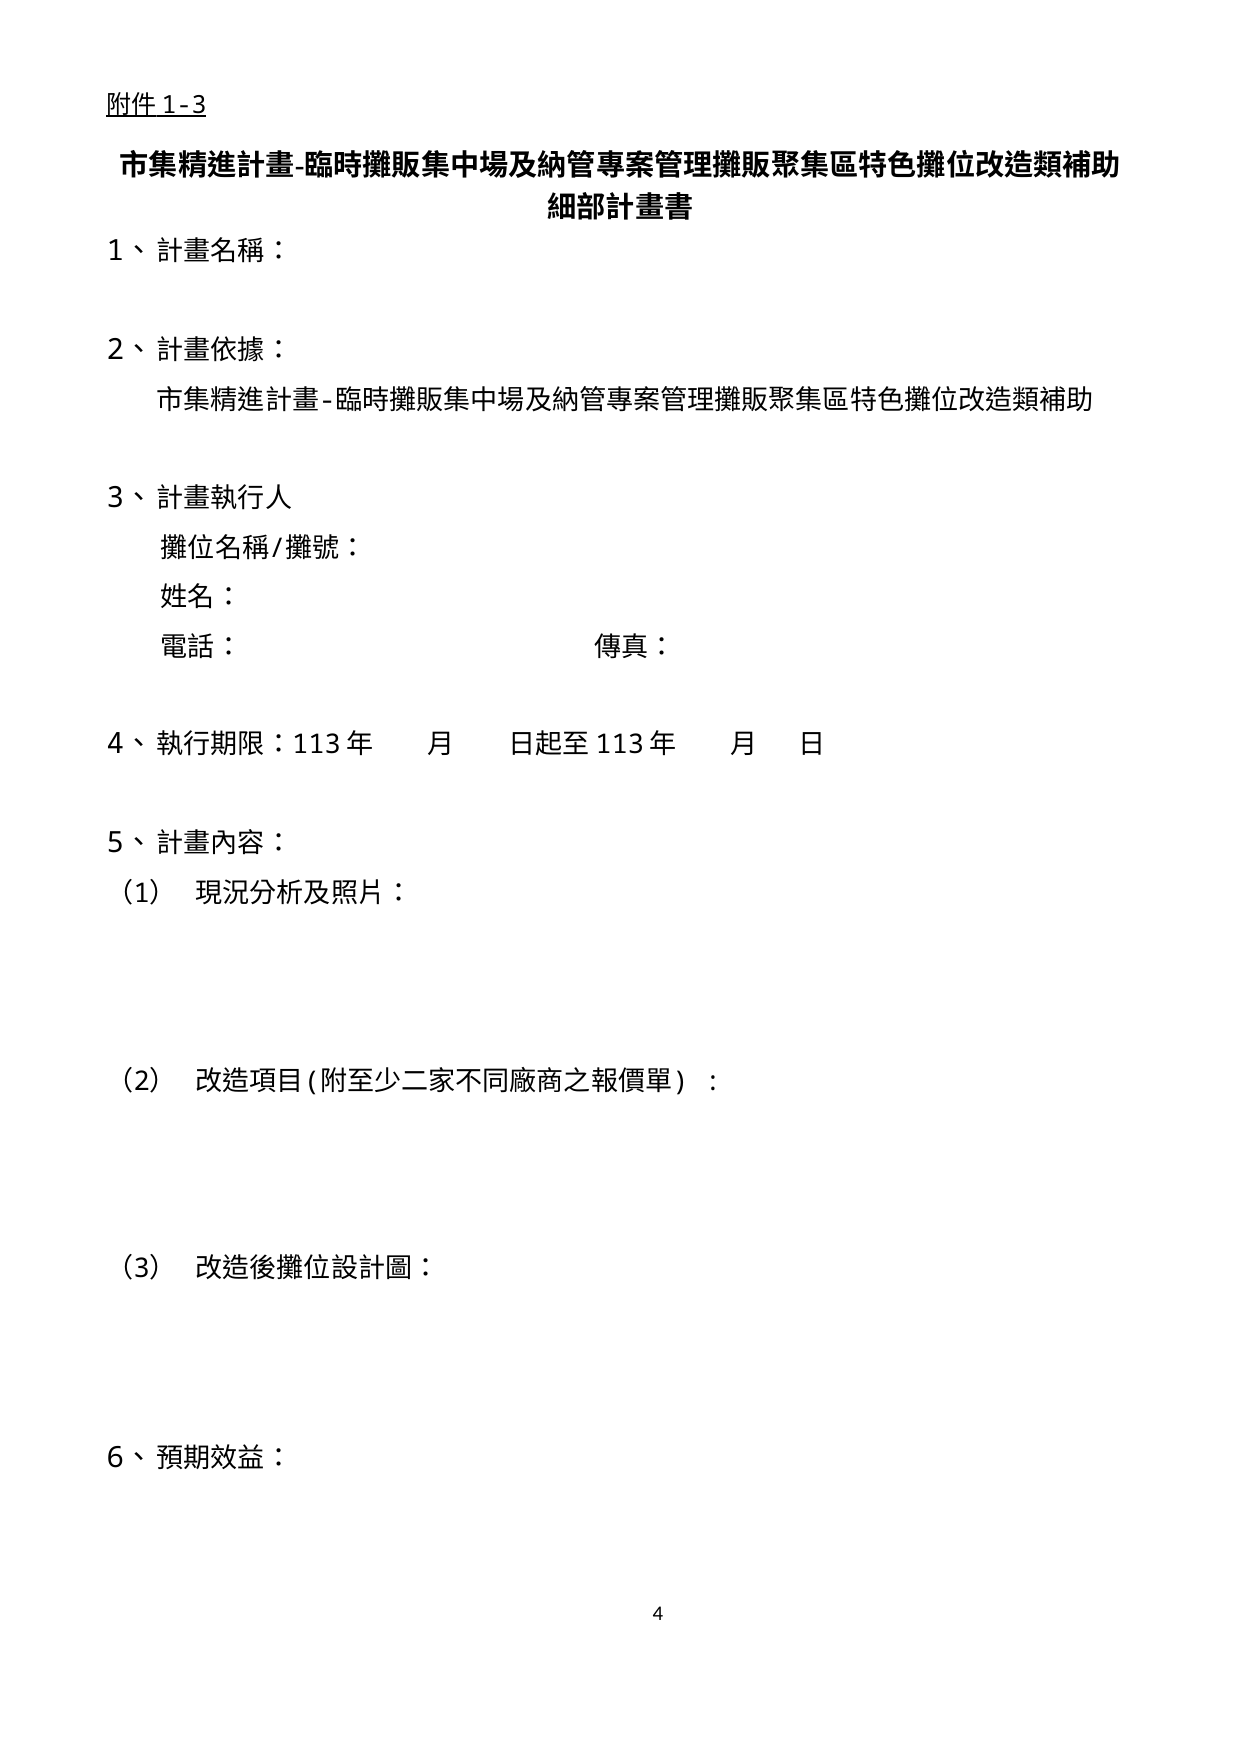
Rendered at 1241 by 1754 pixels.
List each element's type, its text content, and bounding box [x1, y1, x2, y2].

text 電話： 傳真： [106, 624, 1134, 664]
list 預期效益： [106, 1433, 1134, 1476]
text 攤位名稱/攤號： [106, 526, 1134, 566]
list 改造後攤位設計圖： [106, 1246, 1134, 1285]
list 計畫名稱： [106, 226, 1134, 269]
text 附件1-3 [106, 75, 1134, 123]
text 市集精進計畫-臨時攤販集中場及納管專案管理攤販聚集區特色攤位改造類補助細部計畫書 [106, 142, 1134, 226]
text 姓名： [106, 575, 1134, 615]
list 計畫依據： [106, 325, 1134, 368]
list 執行期限：113年 月 日起至113年 月 日 [106, 719, 1134, 762]
list 計畫內容： [106, 818, 1134, 861]
list 改造項目(附至少二家不同廠商之報價單) : [106, 1059, 1134, 1098]
text 市集精進計畫-臨時攤販集中場及納管專案管理攤販聚集區特色攤位改造類補助 [156, 378, 1134, 417]
list 現況分析及照片： [106, 871, 1134, 911]
list 計畫執行人 [106, 473, 1134, 516]
